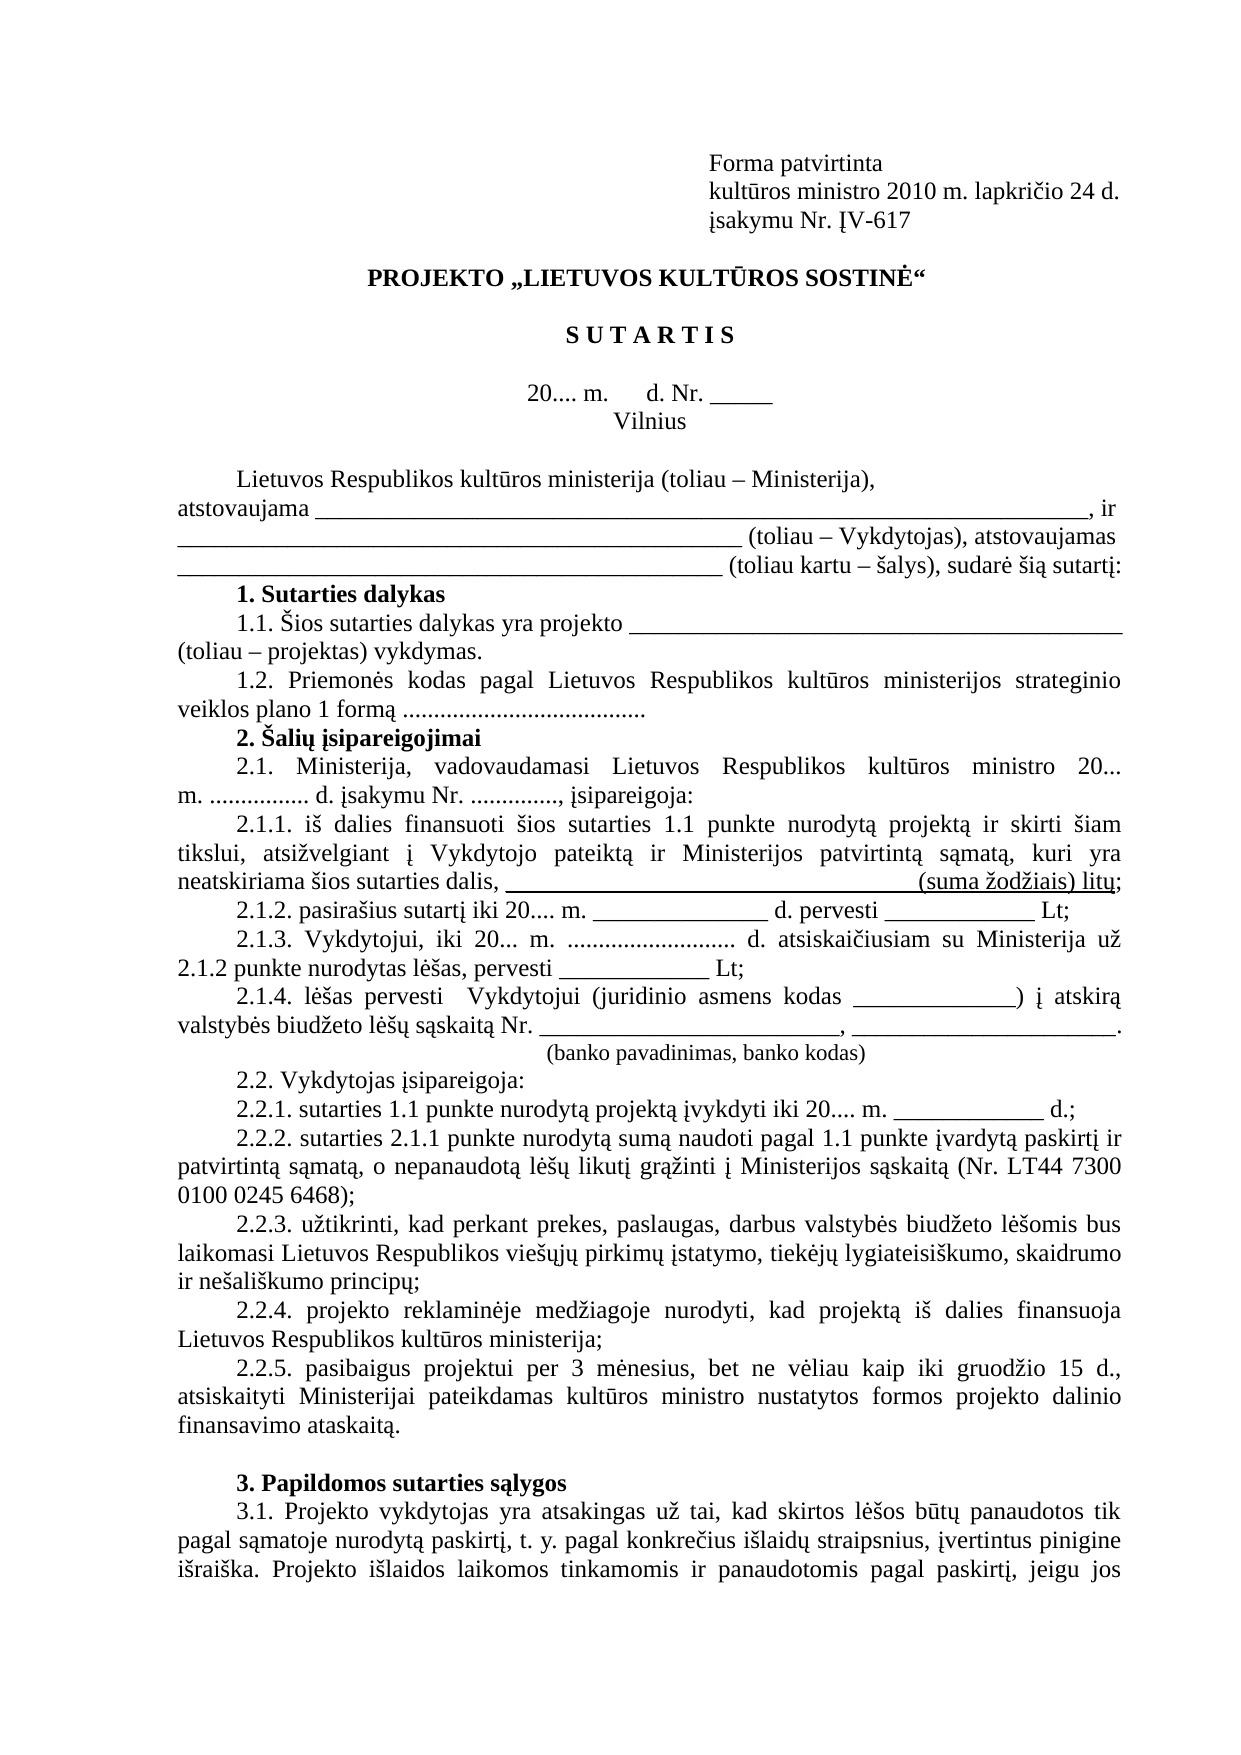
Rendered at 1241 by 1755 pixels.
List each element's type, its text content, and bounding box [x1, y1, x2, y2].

text 2.2.5. pasibaigus projektui per 3 mėnesius, bet ne vėliau kaip iki gruodžio 15 d., atsiskaityti Ministerijai pateikdamas kultūros ministro nustatytos formos projekto dalinio finansavimo ataskaitą. [177, 1353, 1122, 1439]
text 3. Papildomos sutarties sąlygos [177, 1468, 1122, 1496]
text 2. Šalių įsipareigojimai [177, 723, 1122, 751]
text kultūros ministro 2010 m. lapkričio 24 d. [177, 176, 1122, 205]
text Vilnius [177, 406, 1122, 435]
text _ (toliau kartu – šalys), sudarė šią sutartį: [177, 550, 1122, 579]
text 2.1.4. lėšas pervesti Vykdytojui (juridinio asmens kodas _____________) į atskirą valstybės biudžeto lėšų sąskaitą Nr. ________________________, . [177, 981, 1122, 1039]
text SUTARTIS [177, 320, 1122, 349]
text 2.1. Ministerija, vadovaudamasi Lietuvos Respublikos kultūros ministro 20... m. ................ d. įsakymu Nr. .............., įsipareigoja: [177, 751, 1122, 809]
text Lietuvos Respublikos kultūros ministerija (toliau – Ministerija), [177, 464, 1122, 493]
text _ (toliau – Vykdytojas), atstovaujamas [177, 521, 1122, 550]
text 1. Sutarties dalykas [177, 579, 1122, 608]
text 2.2.3. užtikrinti, kad perkant prekes, paslaugas, darbus valstybės biudžeto lėšomis bus laikomasi Lietuvos Respublikos viešųjų pirkimų įstatymo, tiekėjų lygiateisiškumo, skaidrumo ir nešališkumo principų; [177, 1209, 1122, 1295]
text 2.2.1. sutarties 1.1 punkte nurodytą projektą įvykdyti iki 20.... m. ____________ d.; [177, 1094, 1122, 1123]
text 20.... m. d. Nr. _____ [177, 378, 1122, 406]
text 2.2.2. sutarties 2.1.1 punkte nurodytą sumą naudoti pagal 1.1 punkte įvardytą paskirtį ir patvirtintą sąmatą, o nepanaudotą lėšų likutį grąžinti į Ministerijos sąskaitą (Nr. LT44 7300 0100 0245 6468); [177, 1123, 1122, 1209]
text 1.1. Šios sutarties dalykas yra projekto [177, 608, 1122, 636]
text 3.1. Projekto vykdytojas yra atsakingas už tai, kad skirtos lėšos būtų panaudotos tik pagal sąmatoje nurodytą paskirtį, t. y. pagal konkrečius išlaidų straipsnius, įvertintus pinigine išraiška. Projekto išlaidos laikomos tinkamomis ir panaudotomis pagal paskirtį, jeigu jos [177, 1496, 1122, 1583]
text (banko pavadinimas, banko kodas) [546, 1039, 1122, 1065]
text 1.2. Priemonės kodas pagal Lietuvos Respublikos kultūros ministerijos strateginio veiklos plano 1 formą ....................................... [177, 665, 1122, 723]
text atstovaujama , ir [177, 493, 1122, 521]
text PROJEKTO „LIETUVOS KULTŪROS SOSTINĖ“ [177, 263, 1122, 291]
text 2.1.2. pasirašius sutartį iki 20.... m. ______________ d. pervesti ____________ Lt; [177, 895, 1122, 924]
text (toliau – projektas) vykdymas. [177, 636, 1122, 665]
text 2.1.1. iš dalies finansuoti šios sutarties 1.1 punkte nurodytą projektą ir skirti šiam tikslui, atsižvelgiant į Vykdytojo pateiktą ir Ministerijos patvirtintą sąmatą, kuri yra neatskiriama šios sutarties dalis, (suma žodžiais) litų; [177, 809, 1122, 895]
text Forma patvirtinta [177, 148, 1122, 176]
text įsakymu Nr. ĮV-617 [177, 205, 1122, 234]
text 2.2.4. projekto reklaminėje medžiagoje nurodyti, kad projektą iš dalies finansuoja Lietuvos Respublikos kultūros ministerija; [177, 1295, 1122, 1353]
text 2.2. Vykdytojas įsipareigoja: [177, 1065, 1122, 1094]
text 2.1.3. Vykdytojui, iki 20... m. ........................... d. atsiskaičiusiam su Ministerija už 2.1.2 punkte nurodytas lėšas, pervesti ____________ Lt; [177, 924, 1122, 981]
